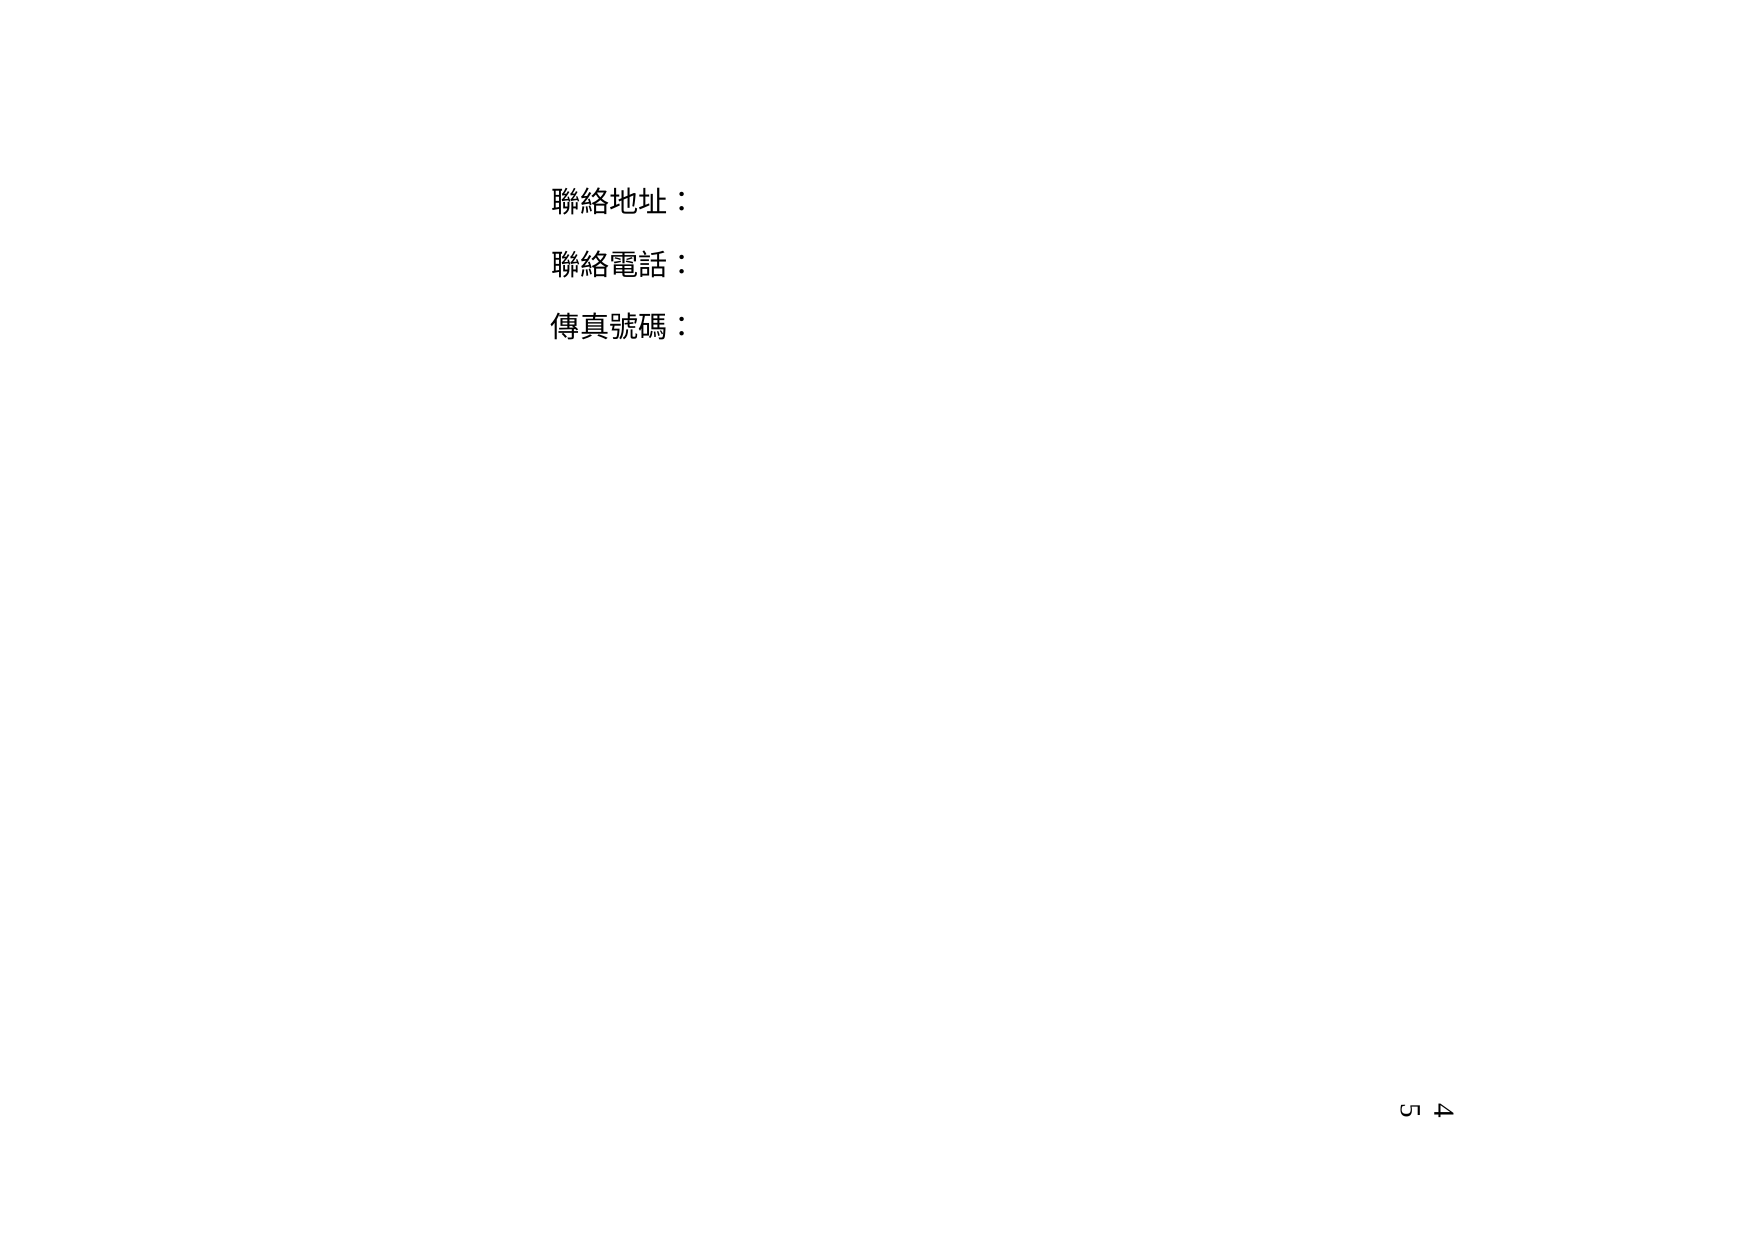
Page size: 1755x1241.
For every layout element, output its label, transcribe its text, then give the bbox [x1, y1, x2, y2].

table_cell 聯絡地址： 聯絡電話： 傳真號碼： [148, 159, 1645, 346]
table_header [148, 96, 1645, 158]
